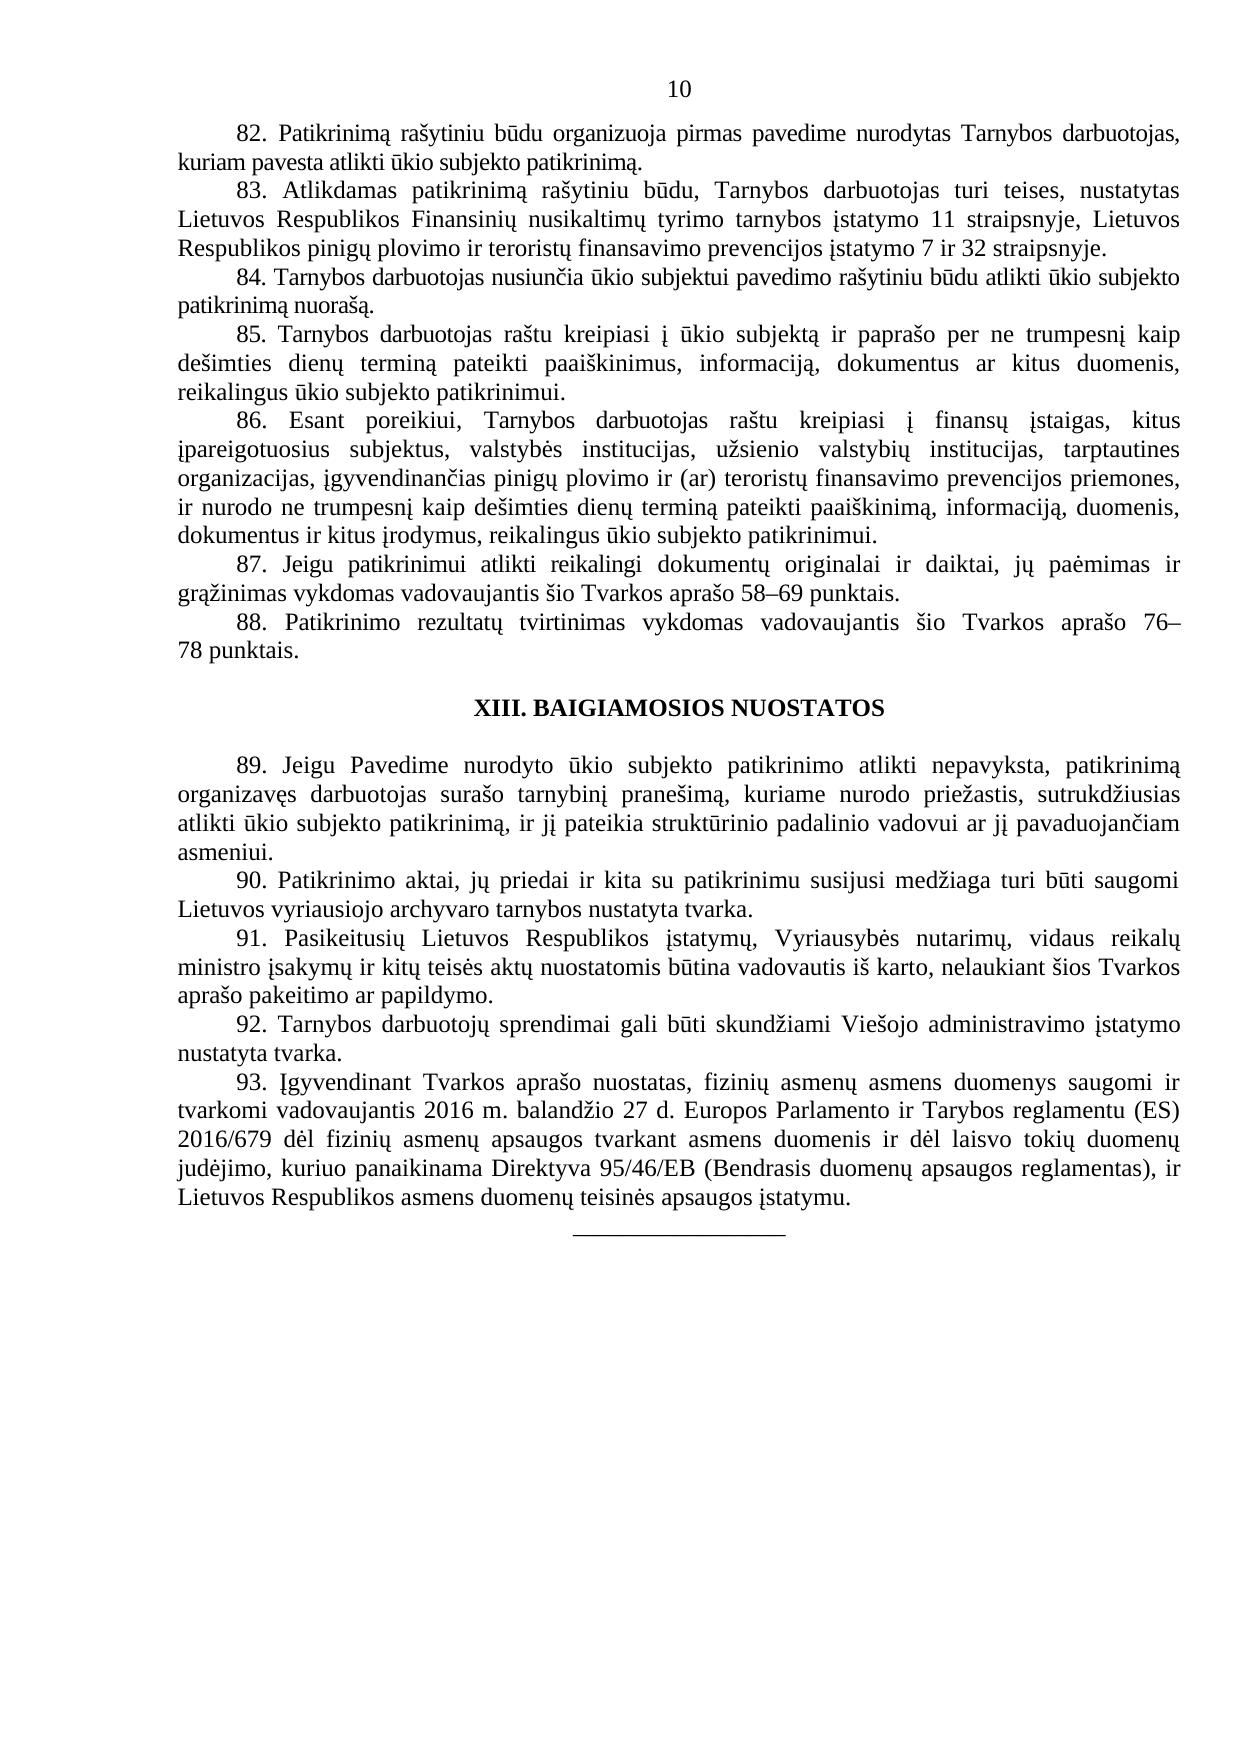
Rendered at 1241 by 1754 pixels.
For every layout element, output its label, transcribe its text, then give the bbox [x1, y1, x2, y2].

text 84. Tarnybos darbuotojas nusiunčia ūkio subjektui pavedimo rašytiniu būdu atlikti ūkio subjekto patikrinimą nuorašą. [177, 262, 1181, 319]
text 85. Tarnybos darbuotojas raštu kreipiasi į ūkio subjektą ir paprašo per ne trumpesnį kaip dešimties dienų terminą pateikti paaiškinimus, informaciją, dokumentus ar kitus duomenis, reikalingus ūkio subjekto patikrinimui. [177, 319, 1181, 406]
text 88. Patikrinimo rezultatų tvirtinimas vykdomas vadovaujantis šio Tvarkos aprašo 76–78 punktais. [177, 607, 1181, 664]
text 86. Esant poreikiui, Tarnybos darbuotojas raštu kreipiasi į finansų įstaigas, kitus įpareigotuosius subjektus, valstybės institucijas, užsienio valstybių institucijas, tarptautines organizacijas, įgyvendinančias pinigų plovimo ir (ar) teroristų finansavimo prevencijos priemones, ir nurodo ne trumpesnį kaip dešimties dienų terminą pateikti paaiškinimą, informaciją, duomenis, dokumentus ir kitus įrodymus, reikalingus ūkio subjekto patikrinimui. [177, 406, 1181, 549]
text 91. Pasikeitusių Lietuvos Respublikos įstatymų, Vyriausybės nutarimų, vidaus reikalų ministro įsakymų ir kitų teisės aktų nuostatomis būtina vadovautis iš karto, nelaukiant šios Tvarkos aprašo pakeitimo ar papildymo. [177, 923, 1181, 1009]
text 87. Jeigu patikrinimui atlikti reikalingi dokumentų originalai ir daiktai, jų paėmimas ir grąžinimas vykdomas vadovaujantis šio Tvarkos aprašo 58–69 punktais. [177, 549, 1181, 607]
text 93. Įgyvendinant Tvarkos aprašo nuostatas, fizinių asmenų asmens duomenys saugomi ir tvarkomi vadovaujantis 2016 m. balandžio 27 d. Europos Parlamento ir Tarybos reglamentu (ES) 2016/679 dėl fizinių asmenų apsaugos tvarkant asmens duomenis ir dėl laisvo tokių duomenų judėjimo, kuriuo panaikinama Direktyva 95/46/EB (Bendrasis duomenų apsaugos reglamentas), ir Lietuvos Respublikos asmens duomenų teisinės apsaugos įstatymu. [177, 1067, 1181, 1211]
text 90. Patikrinimo aktai, jų priedai ir kita su patikrinimu susijusi medžiaga turi būti saugomi Lietuvos vyriausiojo archyvaro tarnybos nustatyta tvarka. [177, 866, 1181, 923]
text XIII. BAIGIAMOSIOS NUOSTATOS [177, 693, 1181, 722]
text 82. Patikrinimą rašytiniu būdu organizuoja pirmas pavedime nurodytas Tarnybos darbuotojas, kuriam pavesta atlikti ūkio subjekto patikrinimą. [177, 118, 1181, 176]
text 92. Tarnybos darbuotojų sprendimai gali būti skundžiami Viešojo administravimo įstatymo nustatyta tvarka. [177, 1009, 1181, 1067]
text 89. Jeigu Pavedime nurodyto ūkio subjekto patikrinimo atlikti nepavyksta, patikrinimą organizavęs darbuotojas surašo tarnybinį pranešimą, kuriame nurodo priežastis, sutrukdžiusias atlikti ūkio subjekto patikrinimą, ir jį pateikia struktūrinio padalinio vadovui ar jį pavaduojančiam asmeniui. [177, 751, 1181, 866]
text 83. Atlikdamas patikrinimą rašytiniu būdu, Tarnybos darbuotojas turi teises, nustatytas Lietuvos Respublikos Finansinių nusikaltimų tyrimo tarnybos įstatymo 11 straipsnyje, Lietuvos Respublikos pinigų plovimo ir teroristų finansavimo prevencijos įstatymo 7 ir 32 straipsnyje. [177, 176, 1181, 262]
text _________________ [177, 1211, 1181, 1239]
